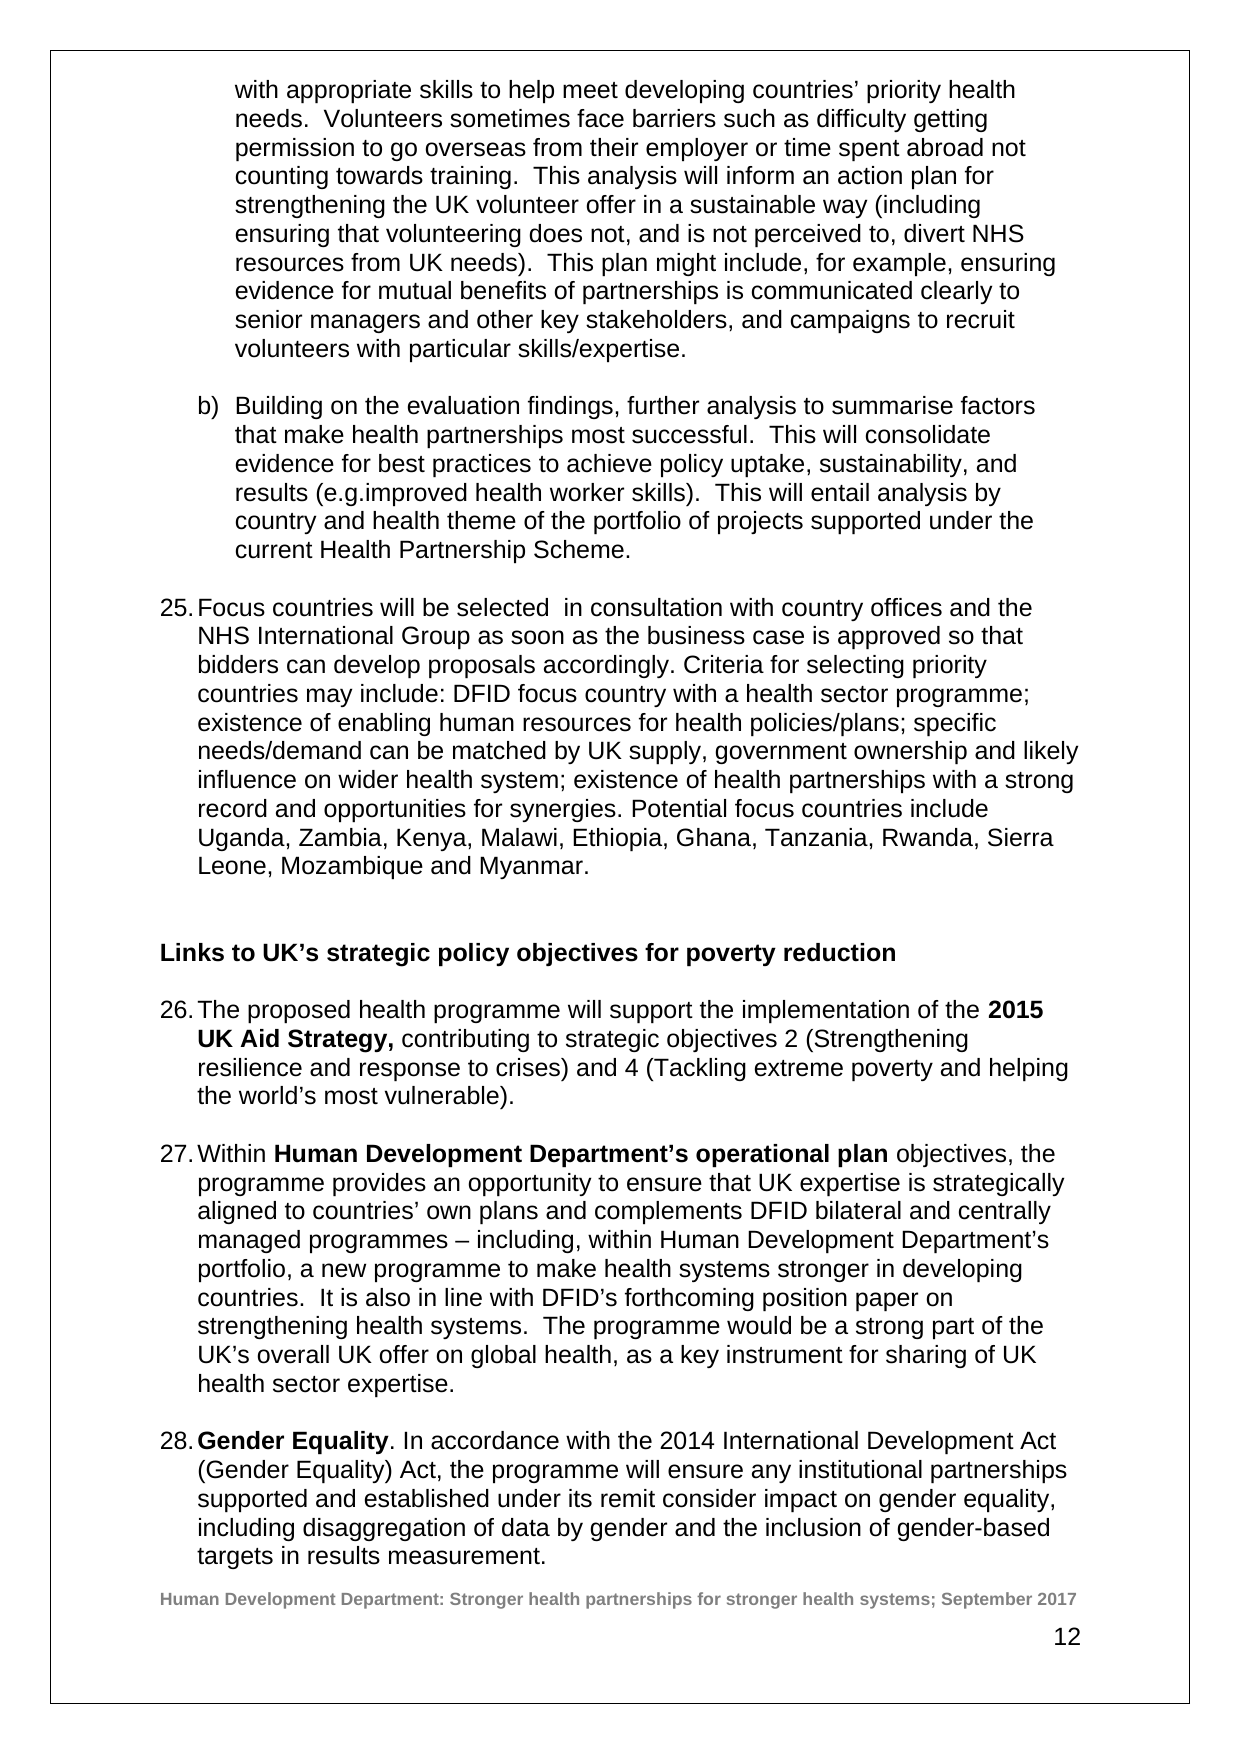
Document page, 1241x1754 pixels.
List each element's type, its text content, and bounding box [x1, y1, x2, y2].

list Links to UK’s strategic policy objectives for poverty reduction [159, 937, 1081, 966]
list Building on the evaluation findings, further analysis to summarise factors that make health partnerships most successful. This will consolidate evidence for best practices to achieve policy uptake, sustainability, and results (e.g.improved health worker skills). This will entail analysis by country and health theme of the portfolio of projects supported under the current Health Partnership Scheme. [197, 391, 1081, 564]
list with appropriate skills to help meet developing countries’ priority health needs. Volunteers sometimes face barriers such as difficulty getting permission to go overseas from their employer or time spent abroad not counting towards training. This analysis will inform an action plan for strengthening the UK volunteer offer in a sustainable way (including ensuring that volunteering does not, and is not perceived to, divert NHS resources from UK needs). This plan might include, for example, ensuring evidence for mutual benefits of partnerships is communicated clearly to senior managers and other key stakeholders, and campaigns to recruit volunteers with particular skills/expertise. [197, 75, 1081, 362]
list Within Human Development Department’s operational plan objectives, the programme provides an opportunity to ensure that UK expertise is strategically aligned to countries’ own plans and complements DFID bilateral and centrally managed programmes – including, within Human Development Department’s portfolio, a new programme to make health systems stronger in developing countries. It is also in line with DFID’s forthcoming position paper on strengthening health systems. The programme would be a strong part of the UK’s overall UK offer on global health, as a key instrument for sharing of UK health sector expertise. [159, 1139, 1081, 1397]
list The proposed health programme will support the implementation of the 2015 UK Aid Strategy, contributing to strategic objectives 2 (Strengthening resilience and response to crises) and 4 (Tackling extreme poverty and helping the world’s most vulnerable). [159, 995, 1081, 1110]
list Focus countries will be selected in consultation with country offices and the NHS International Group as soon as the business case is approved so that bidders can develop proposals accordingly. Criteria for selecting priority countries may include: DFID focus country with a health sector programme; existence of enabling human resources for health policies/plans; specific needs/demand can be matched by UK supply, government ownership and likely influence on wider health system; existence of health partnerships with a strong record and opportunities for synergies. Potential focus countries include Uganda, Zambia, Kenya, Malawi, Ethiopia, Ghana, Tanzania, Rwanda, Sierra Leone, Mozambique and Myanmar. [159, 592, 1081, 880]
list Gender Equality. In accordance with the 2014 International Development Act (Gender Equality) Act, the programme will ensure any institutional partnerships supported and established under its remit consider impact on gender equality, including disaggregation of data by gender and the inclusion of gender-based targets in results measurement. [159, 1426, 1081, 1570]
